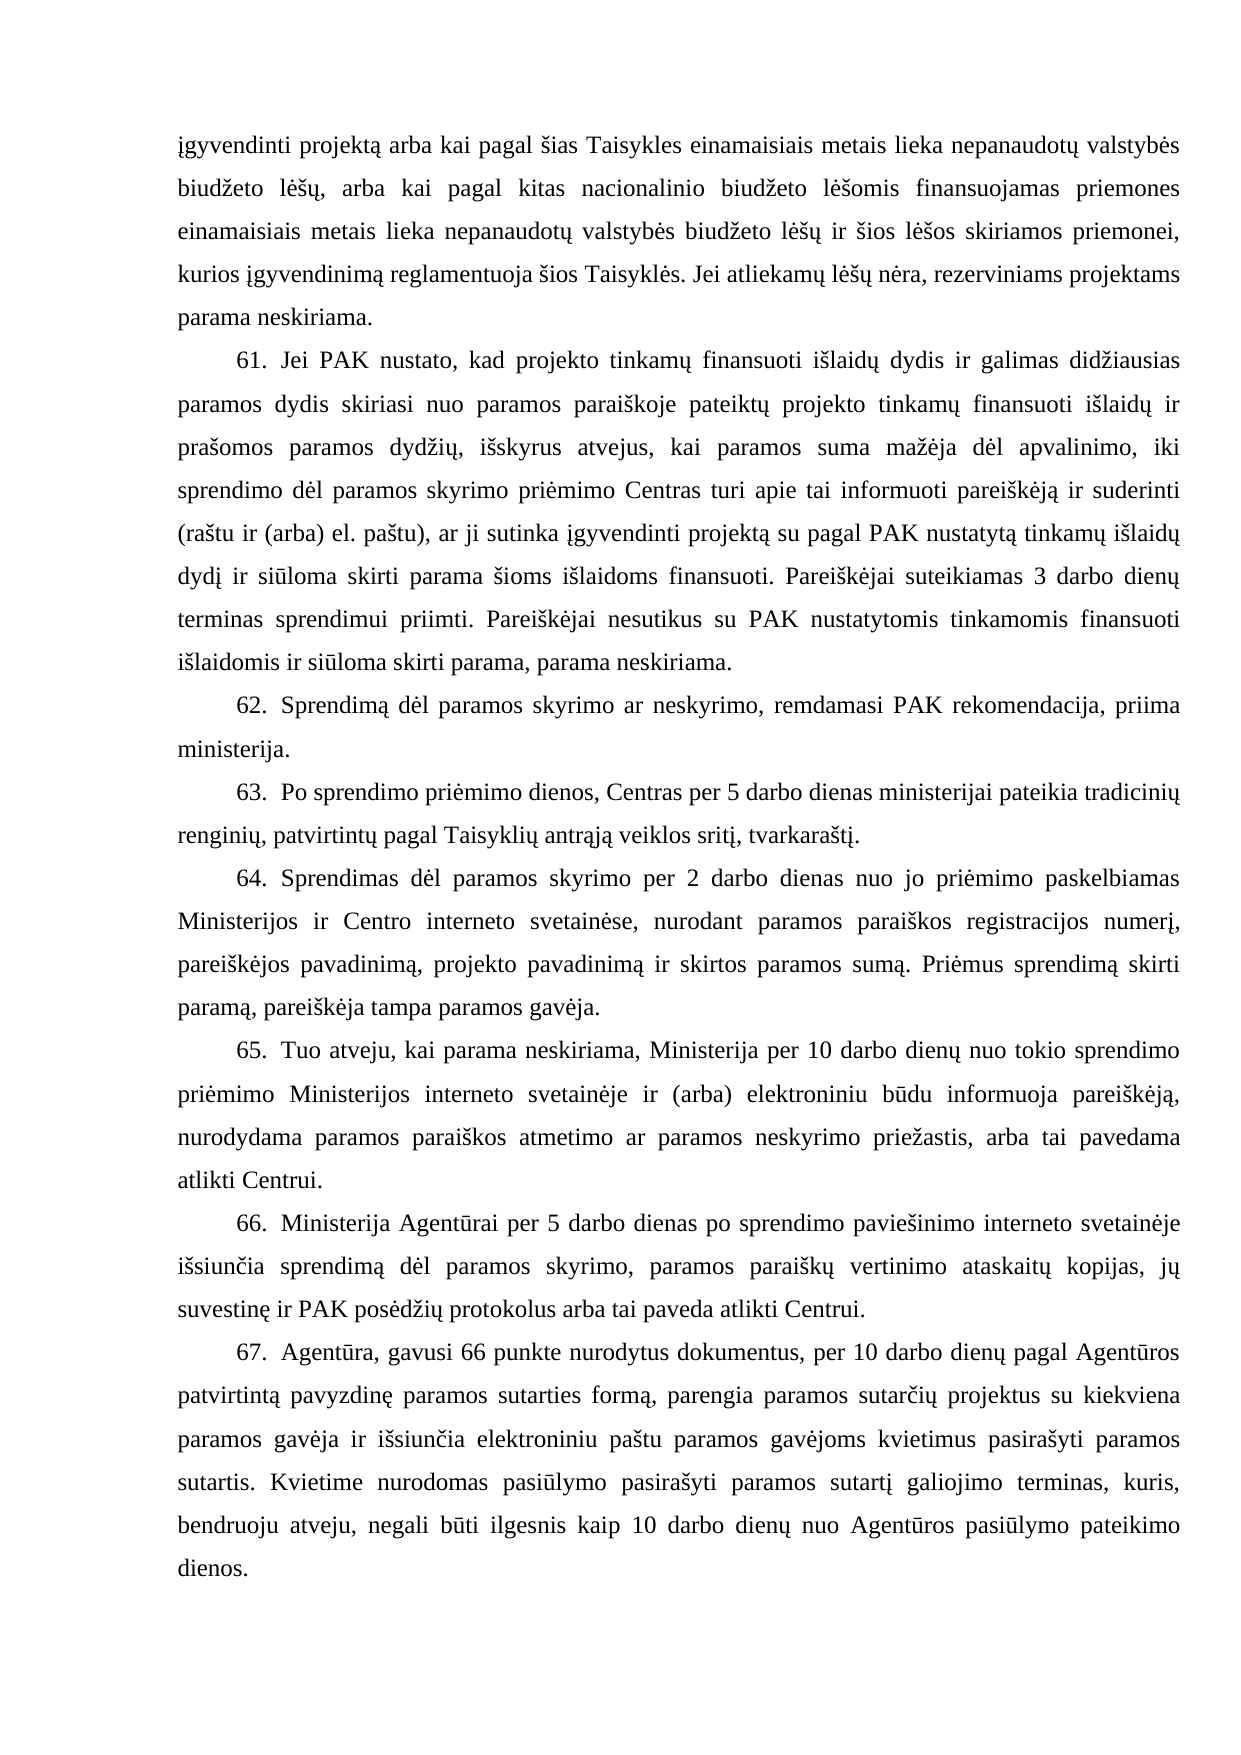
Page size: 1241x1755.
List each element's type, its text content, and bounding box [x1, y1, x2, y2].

text 62. Sprendimą dėl paramos skyrimo ar neskyrimo, remdamasi PAK rekomendacija, priima ministerija. [177, 691, 1181, 762]
text 66. Ministerija Agentūrai per 5 darbo dienas po sprendimo paviešinimo interneto svetainėje išsiunčia sprendimą dėl paramos skyrimo, paramos paraiškų vertinimo ataskaitų kopijas, jų suvestinę ir PAK posėdžių protokolus arba tai paveda atlikti Centrui. [177, 1208, 1181, 1323]
text 67. Agentūra, gavusi 66 punkte nurodytus dokumentus, per 10 darbo dienų pagal Agentūros patvirtintą pavyzdinę paramos sutarties formą, parengia paramos sutarčių projektus su kiekviena paramos gavėja ir išsiunčia elektroniniu paštu paramos gavėjoms kvietimus pasirašyti paramos sutartis. Kvietime nurodomas pasiūlymo pasirašyti paramos sutartį galiojimo terminas, kuris, bendruoju atveju, negali būti ilgesnis kaip 10 darbo dienų nuo Agentūros pasiūlymo pateikimo dienos. [177, 1337, 1181, 1582]
text 63. Po sprendimo priėmimo dienos, Centras per 5 darbo dienas ministerijai pateikia tradicinių renginių, patvirtintų pagal Taisyklių antrąją veiklos sritį, tvarkaraštį. [177, 777, 1181, 849]
text 64. Sprendimas dėl paramos skyrimo per 2 darbo dienas nuo jo priėmimo paskelbiamas Ministerijos ir Centro interneto svetainėse, nurodant paramos paraiškos registracijos numerį, pareiškėjos pavadinimą, projekto pavadinimą ir skirtos paramos sumą. Priėmus sprendimą skirti paramą, pareiškėja tampa paramos gavėja. [177, 863, 1181, 1021]
text 61. Jei PAK nustato, kad projekto tinkamų finansuoti išlaidų dydis ir galimas didžiausias paramos dydis skiriasi nuo paramos paraiškoje pateiktų projekto tinkamų finansuoti išlaidų ir prašomos paramos dydžių, išskyrus atvejus, kai paramos suma mažėja dėl apvalinimo, iki sprendimo dėl paramos skyrimo priėmimo Centras turi apie tai informuoti pareiškėją ir suderinti (raštu ir (arba) el. paštu), ar ji sutinka įgyvendinti projektą su pagal PAK nustatytą tinkamų išlaidų dydį ir siūloma skirti parama šioms išlaidoms finansuoti. Pareiškėjai suteikiamas 3 darbo dienų terminas sprendimui priimti. Pareiškėjai nesutikus su PAK nustatytomis tinkamomis finansuoti išlaidomis ir siūloma skirti parama, parama neskiriama. [177, 346, 1181, 676]
text įgyvendinti projektą arba kai pagal šias Taisykles einamaisiais metais lieka nepanaudotų valstybės biudžeto lėšų, arba kai pagal kitas nacionalinio biudžeto lėšomis finansuojamas priemones einamaisiais metais lieka nepanaudotų valstybės biudžeto lėšų ir šios lėšos skiriamos priemonei, kurios įgyvendinimą reglamentuoja šios Taisyklės. Jei atliekamų lėšų nėra, rezerviniams projektams parama neskiriama. [177, 130, 1181, 331]
text 65. Tuo atveju, kai parama neskiriama, Ministerija per 10 darbo dienų nuo tokio sprendimo priėmimo Ministerijos interneto svetainėje ir (arba) elektroniniu būdu informuoja pareiškėją, nurodydama paramos paraiškos atmetimo ar paramos neskyrimo priežastis, arba tai pavedama atlikti Centrui. [177, 1036, 1181, 1194]
